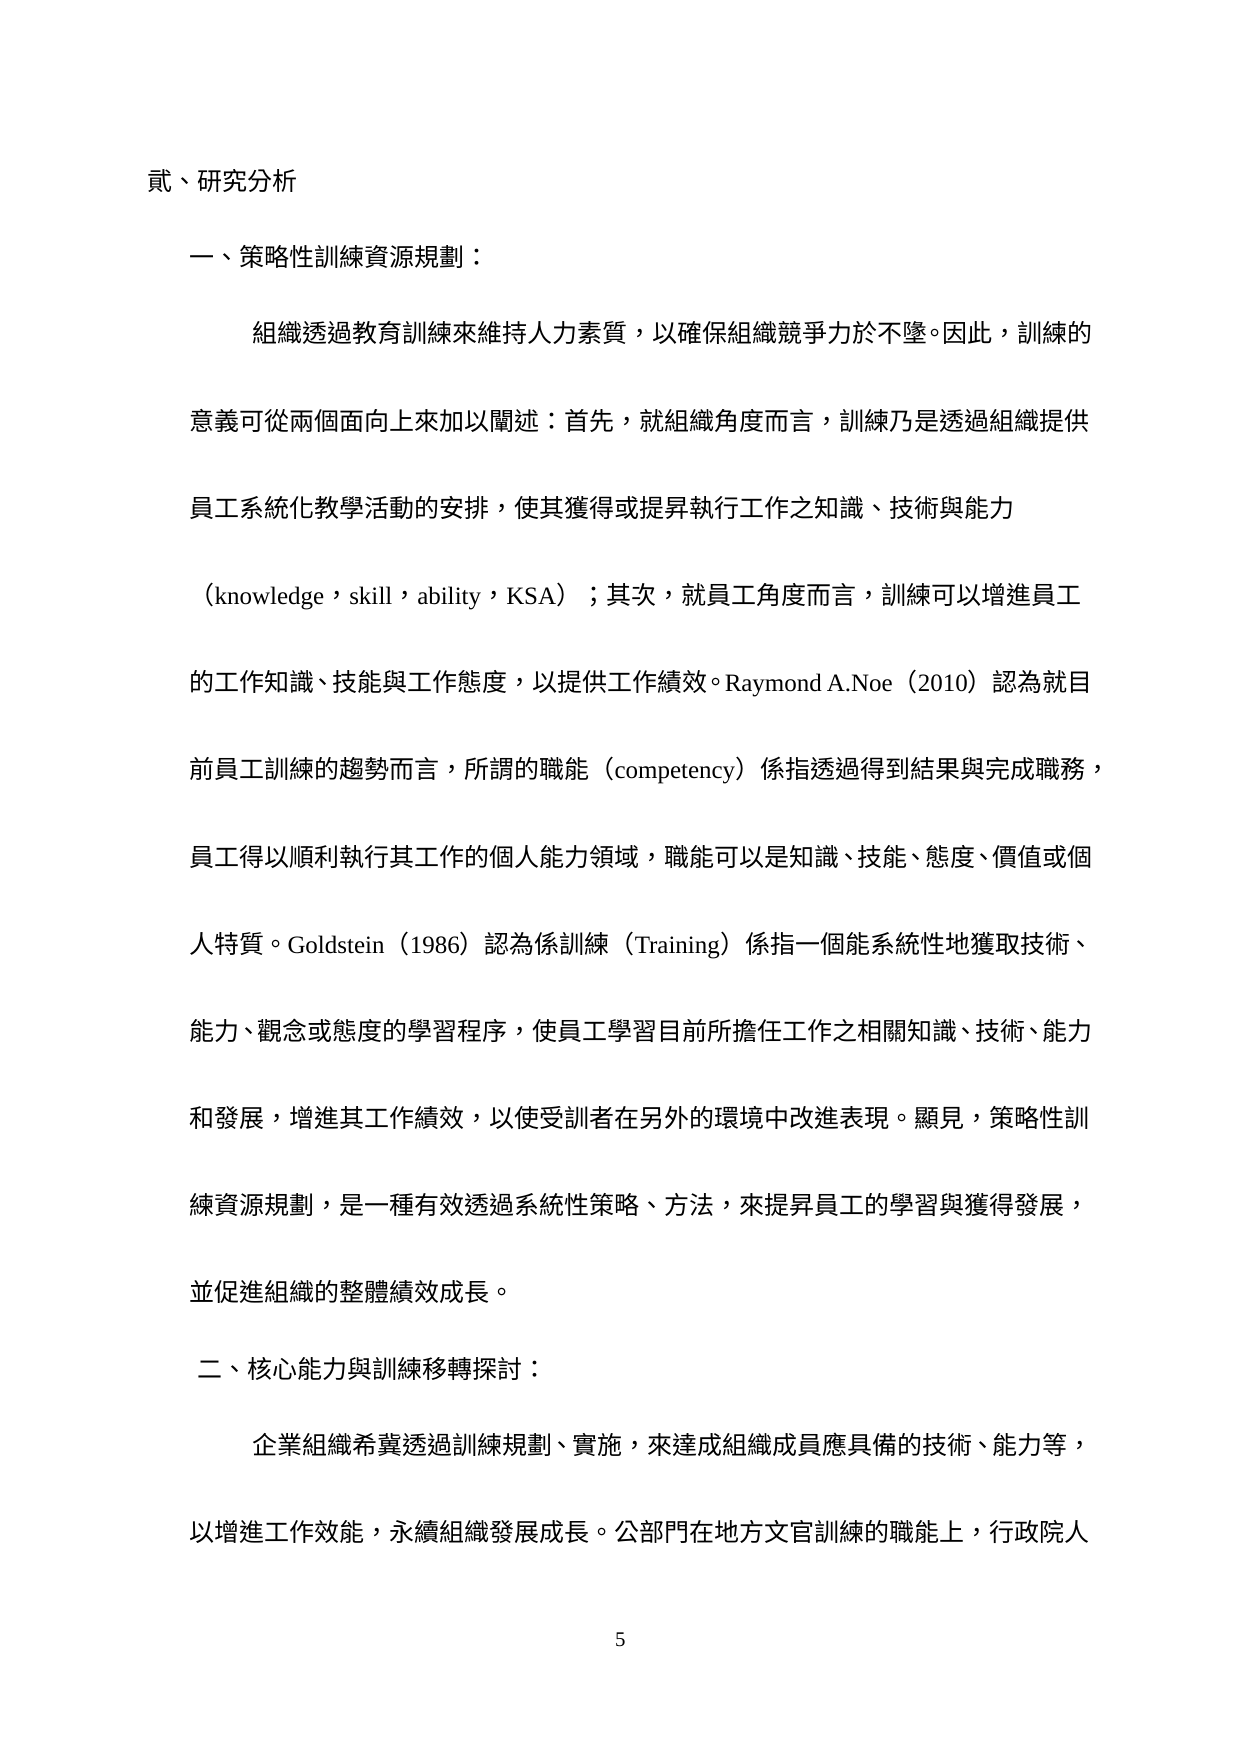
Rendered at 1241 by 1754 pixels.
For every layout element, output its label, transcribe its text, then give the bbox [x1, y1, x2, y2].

text 組織透過教育訓練來維持人力素質，以確保組織競爭力於不墬。因此，訓練的意義可從兩個面向上來加以闡述：首先，就組織角度而言，訓練乃是透過組織提供員工系統化教學活動的安排，使其獲得或提昇執行工作之知識、技術與能力（knowledge，skill，ability，KSA）；其次，就員工角度而言，訓練可以增進員工的工作知識、技能與工作態度，以提供工作績效。Raymond A.Noe（2010）認為就目前員工訓練的趨勢而言，所謂的職能（competency）係指透過得到結果與完成職務，員工得以順利執行其工作的個人能力領域，職能可以是知識、技能、態度、價值或個人特質。Goldstein（1986）認為係訓練（Training）係指一個能系統性地獲取技術、能力、觀念或態度的學習程序，使員工學習目前所擔任工作之相關知識、技術、能力和發展，增進其工作績效，以使受訓者在另外的環境中改進表現。顯見，策略性訓練資源規劃，是一種有效透過系統性策略、方法，來提昇員工的學習與獲得發展，並促進組織的整體績效成長。 [189, 303, 1092, 1320]
text 企業組織希冀透過訓練規劃、實施，來達成組織成員應具備的技術、能力等，以增進工作效能，永續組織發展成長。公部門在地方文官訓練的職能上，行政院人事行政局對地方縣市政府進行專業核心能力調查項目有（1）國際視野與領導能力、（2）溝通協調能力、（3）策略規劃能力、（4）政策分析能力、（5）策略執行能力、（6）危機處理與媒體溝通能力、（7）資訊運用管理能力、（8）創意思考及問題解決能力、（9）環境變化與趨勢分析能力、（10）行銷技巧與能力、（11）公共關係能力、（12）活動規劃及執行能力等十二項核心能力（摘自洪昌文，2007）。 [189, 1414, 1092, 1560]
text 貮、研究分析 [148, 150, 1092, 208]
text 一、策略性訓練資源規劃： [148, 227, 1092, 285]
text 二、核心能力與訓練移轉探討： [148, 1338, 1092, 1396]
